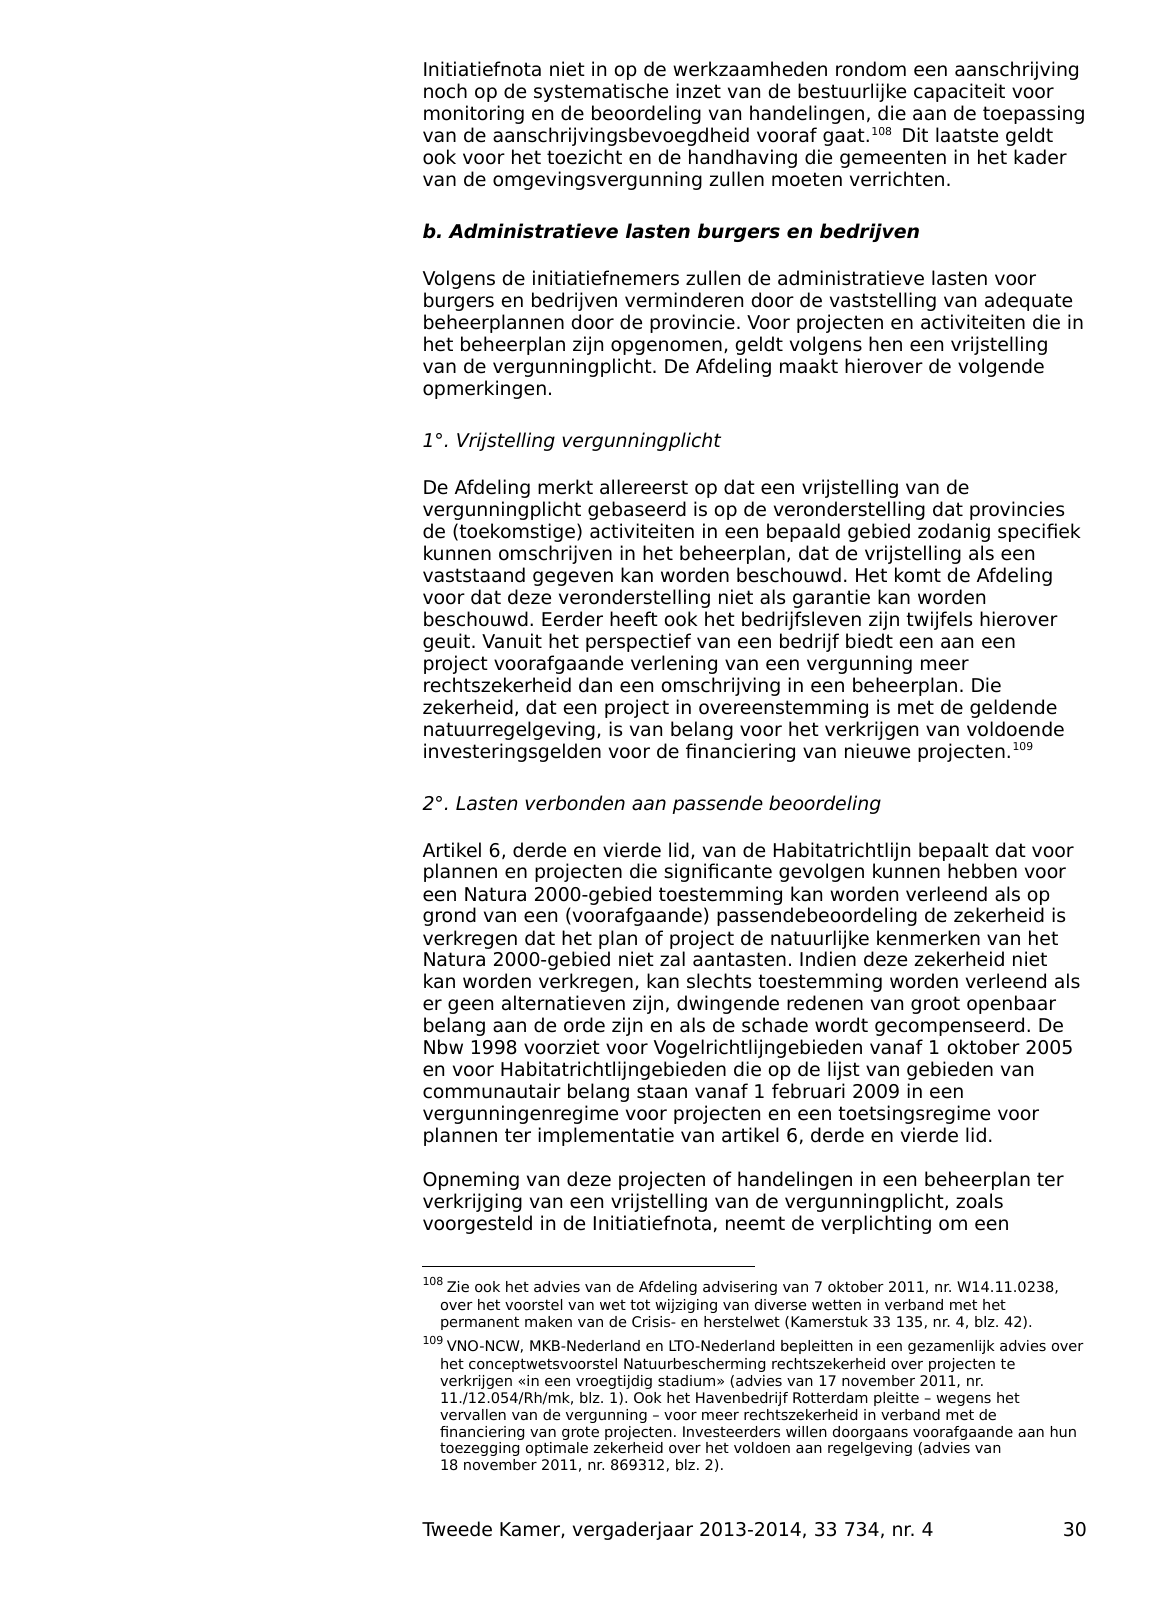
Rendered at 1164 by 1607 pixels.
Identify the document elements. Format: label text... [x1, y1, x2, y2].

text Volgens de initiatiefnemers zullen de administratieve lasten voor burgers en bedrijven verminderen door de vaststelling van adequate beheerplannen door de provincie. Voor projecten en activiteiten die in het beheerplan zijn opgenomen, geldt volgens hen een vrijstelling van de vergunningplicht. De Afdeling maakt hierover de volgende opmerkingen. [422, 268, 1087, 400]
subtitle b. Administratieve lasten burgers en bedrijven [422, 221, 1087, 243]
text Zie ook het advies van de Afdeling advisering van 7 oktober 2011, nr. W14.11.0238, over het voorstel van wet tot wijziging van diverse wetten in verband met het permanent maken van de Crisis- en herstelwet (Kamerstuk 33 135, nr. 4, blz. 42). [422, 1275, 1087, 1331]
text Opneming van deze projecten of handelingen in een beheerplan ter verkrijging van een vrijstelling van de vergunningplicht, zoals voorgesteld in de Initiatiefnota, neemt de verplichting om een [422, 1169, 1087, 1235]
text VNO-NCW, MKB-Nederland en LTO-Nederland bepleitten in een gezamenlijk advies over het conceptwetsvoorstel Natuurbescherming rechtszekerheid over projecten te verkrijgen «in een vroegtijdig stadium» (advies van 17 november 2011, nr. 11./12.054/Rh/mk, blz. 1). Ook het Havenbedrijf Rotterdam pleitte – wegens het vervallen van de vergunning – voor meer rechtszekerheid in verband met de financiering van grote projecten. Investeerders willen doorgaans voorafgaande aan hun toezegging optimale zekerheid over het voldoen aan regelgeving (advies van 18 november 2011, nr. 869312, blz. 2). [422, 1334, 1087, 1474]
subtitle 2°. Lasten verbonden aan passende beoordeling [422, 792, 1087, 814]
text De Afdeling merkt allereerst op dat een vrijstelling van de vergunningplicht gebaseerd is op de veronderstelling dat provincies de (toekomstige) activiteiten in een bepaald gebied zodanig specifiek kunnen omschrijven in het beheerplan, dat de vrijstelling als een vaststaand gegeven kan worden beschouwd. Het komt de Afdeling voor dat deze veronderstelling niet als garantie kan worden beschouwd. Eerder heeft ook het bedrijfsleven zijn twijfels hierover geuit. Vanuit het perspectief van een bedrijf biedt een aan een project voorafgaande verlening van een vergunning meer rechtszekerheid dan een omschrijving in een beheerplan. Die zekerheid, dat een project in overeenstemming is met de geldende natuurregelgeving, is van belang voor het verkrijgen van voldoende investeringsgelden voor de financiering van nieuwe projecten. [422, 477, 1087, 762]
subtitle 1°. Vrijstelling vergunningplicht [422, 430, 1087, 452]
text Artikel 6, derde en vierde lid, van de Habitatrichtlijn bepaalt dat voor plannen en projecten die significante gevolgen kunnen hebben voor een Natura 2000-gebied toestemming kan worden verleend als op grond van een (voorafgaande) passendebeoordeling de zekerheid is verkregen dat het plan of project de natuurlijke kenmerken van het Natura 2000-gebied niet zal aantasten. Indien deze zekerheid niet kan worden verkregen, kan slechts toestemming worden verleend als er geen alternatieven zijn, dwingende redenen van groot openbaar belang aan de orde zijn en als de schade wordt gecompenseerd. De Nbw 1998 voorziet voor Vogelrichtlijngebieden vanaf 1 oktober 2005 en voor Habitatrichtlijngebieden die op de lijst van gebieden van communautair belang staan vanaf 1 februari 2009 in een vergunningenregime voor projecten en een toetsingsregime voor plannen ter implementatie van artikel 6, derde en vierde lid. [422, 839, 1087, 1147]
text Initiatiefnota niet in op de werkzaamheden rondom een aanschrijving noch op de systematische inzet van de bestuurlijke capaciteit voor monitoring en de beoordeling van handelingen, die aan de toepassing van de aanschrijvingsbevoegdheid vooraf gaat. Dit laatste geldt ook voor het toezicht en de handhaving die gemeenten in het kader van de omgevingsvergunning zullen moeten verrichten. [422, 59, 1087, 191]
